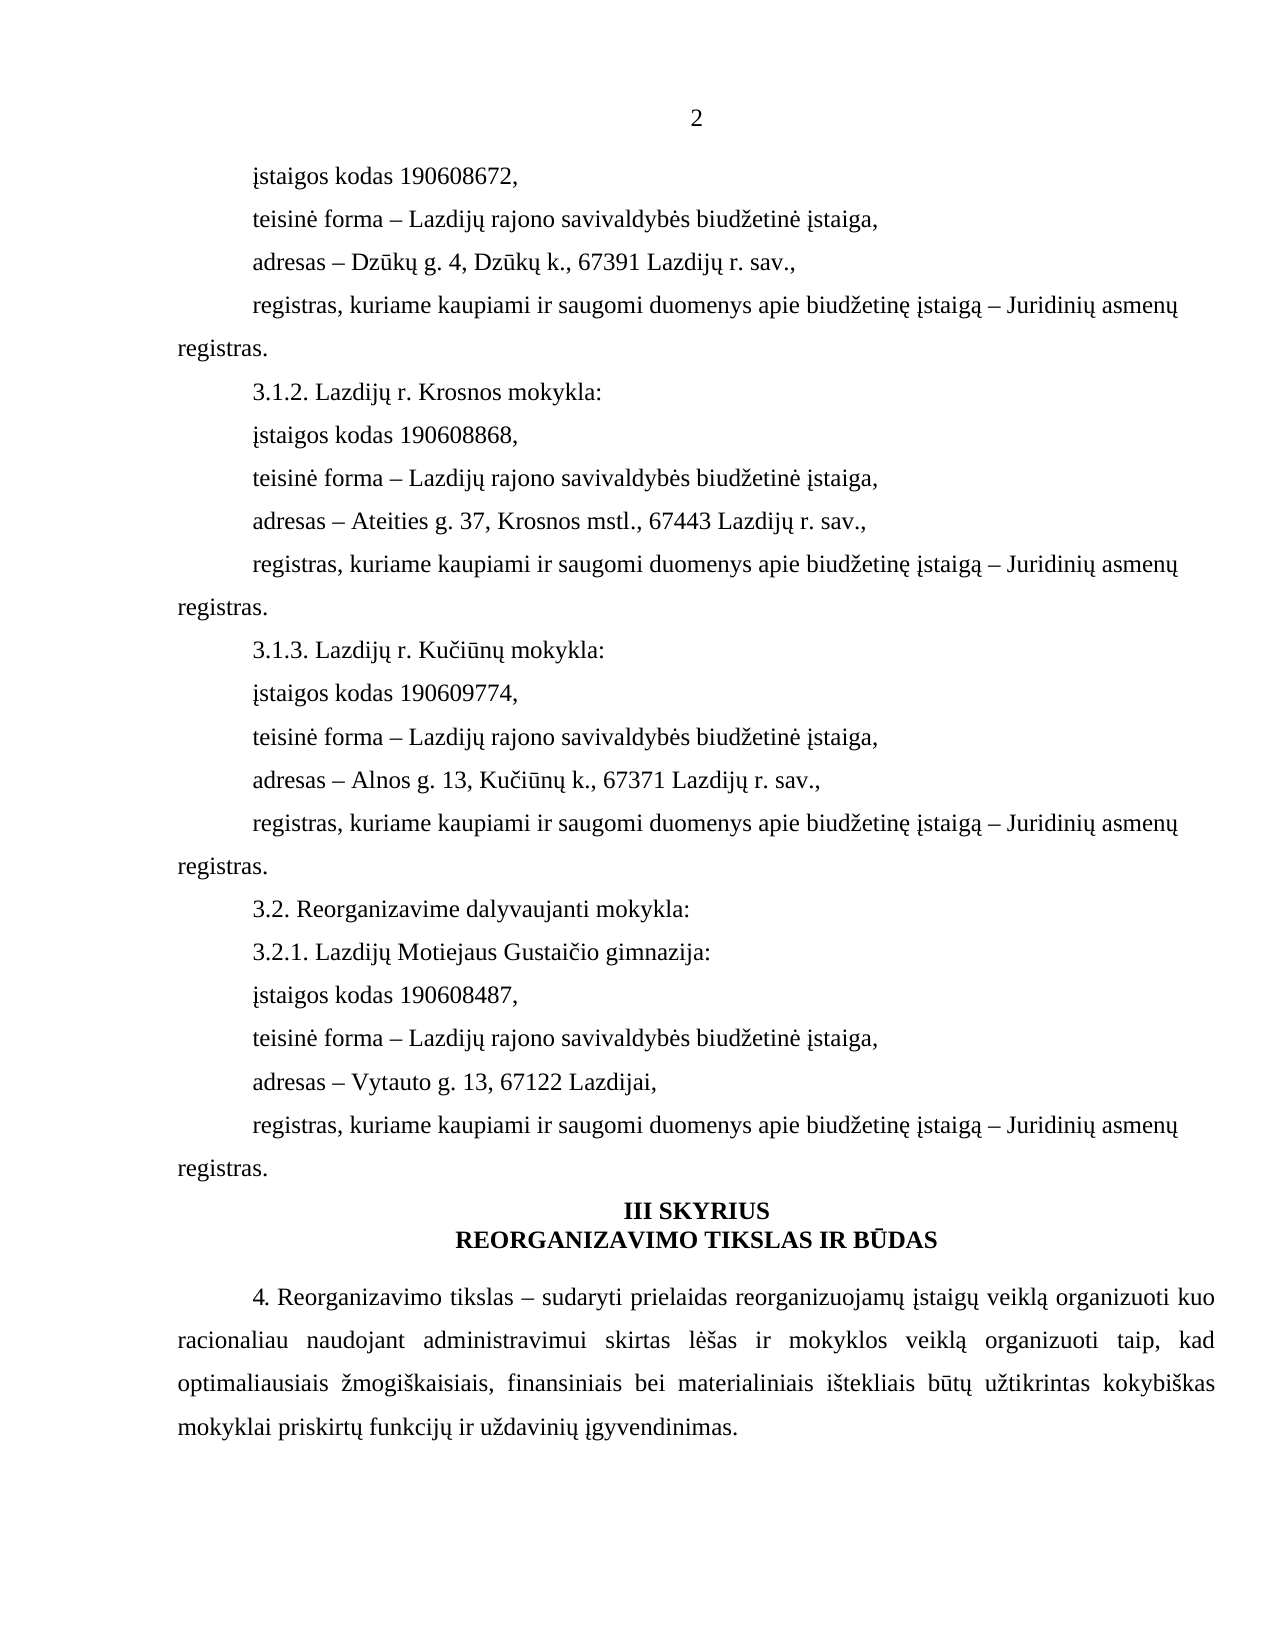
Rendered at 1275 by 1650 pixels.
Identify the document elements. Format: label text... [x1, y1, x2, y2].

text adresas – Vytauto g. 13, 67122 Lazdijai, [177, 1067, 1216, 1095]
text įstaigos kodas 190608487, [177, 980, 1216, 1009]
text teisinė forma – Lazdijų rajono savivaldybės biudžetinė įstaiga, [177, 204, 1216, 233]
text registras, kuriame kaupiami ir saugomi duomenys apie biudžetinę įstaigą – Juridinių asmenų registras. [177, 1110, 1216, 1182]
text teisinė forma – Lazdijų rajono savivaldybės biudžetinė įstaiga, [177, 463, 1216, 492]
text įstaigos kodas 190609774, [177, 678, 1216, 707]
text teisinė forma – Lazdijų rajono savivaldybės biudžetinė įstaiga, [177, 722, 1216, 750]
text 4. Reorganizavimo tikslas – sudaryti prielaidas reorganizuojamų įstaigų veiklą organizuoti kuo racionaliau naudojant administravimui skirtas lėšas ir mokyklos veiklą organizuoti taip, kad optimaliausiais žmogiškaisiais, finansiniais bei materialiniais ištekliais būtų užtikrintas kokybiškas mokyklai priskirtų funkcijų ir uždavinių įgyvendinimas. [177, 1282, 1216, 1440]
text įstaigos kodas 190608868, [177, 420, 1216, 448]
text III SKYRIUS [177, 1196, 1216, 1225]
text 3.1.3. Lazdijų r. Kučiūnų mokykla: [177, 635, 1216, 664]
text adresas – Ateities g. 37, Krosnos mstl., 67443 Lazdijų r. sav., [177, 506, 1216, 535]
text įstaigos kodas 190608672, [177, 161, 1216, 190]
text 3.1.2. Lazdijų r. Krosnos mokykla: [177, 377, 1216, 405]
text REORGANIZAVIMO TIKSLAS IR BŪDAS [177, 1225, 1216, 1253]
text 3.2.1. Lazdijų Motiejaus Gustaičio gimnazija: [177, 937, 1216, 966]
text registras, kuriame kaupiami ir saugomi duomenys apie biudžetinę įstaigą – Juridinių asmenų registras. [177, 808, 1216, 880]
text 3.2. Reorganizavime dalyvaujanti mokykla: [177, 894, 1216, 923]
text adresas – Dzūkų g. 4, Dzūkų k., 67391 Lazdijų r. sav., [177, 247, 1216, 276]
text teisinė forma – Lazdijų rajono savivaldybės biudžetinė įstaiga, [177, 1023, 1216, 1052]
text registras, kuriame kaupiami ir saugomi duomenys apie biudžetinę įstaigą – Juridinių asmenų registras. [177, 549, 1216, 621]
text registras, kuriame kaupiami ir saugomi duomenys apie biudžetinę įstaigą – Juridinių asmenų registras. [177, 290, 1216, 362]
text adresas – Alnos g. 13, Kučiūnų k., 67371 Lazdijų r. sav., [177, 765, 1216, 793]
